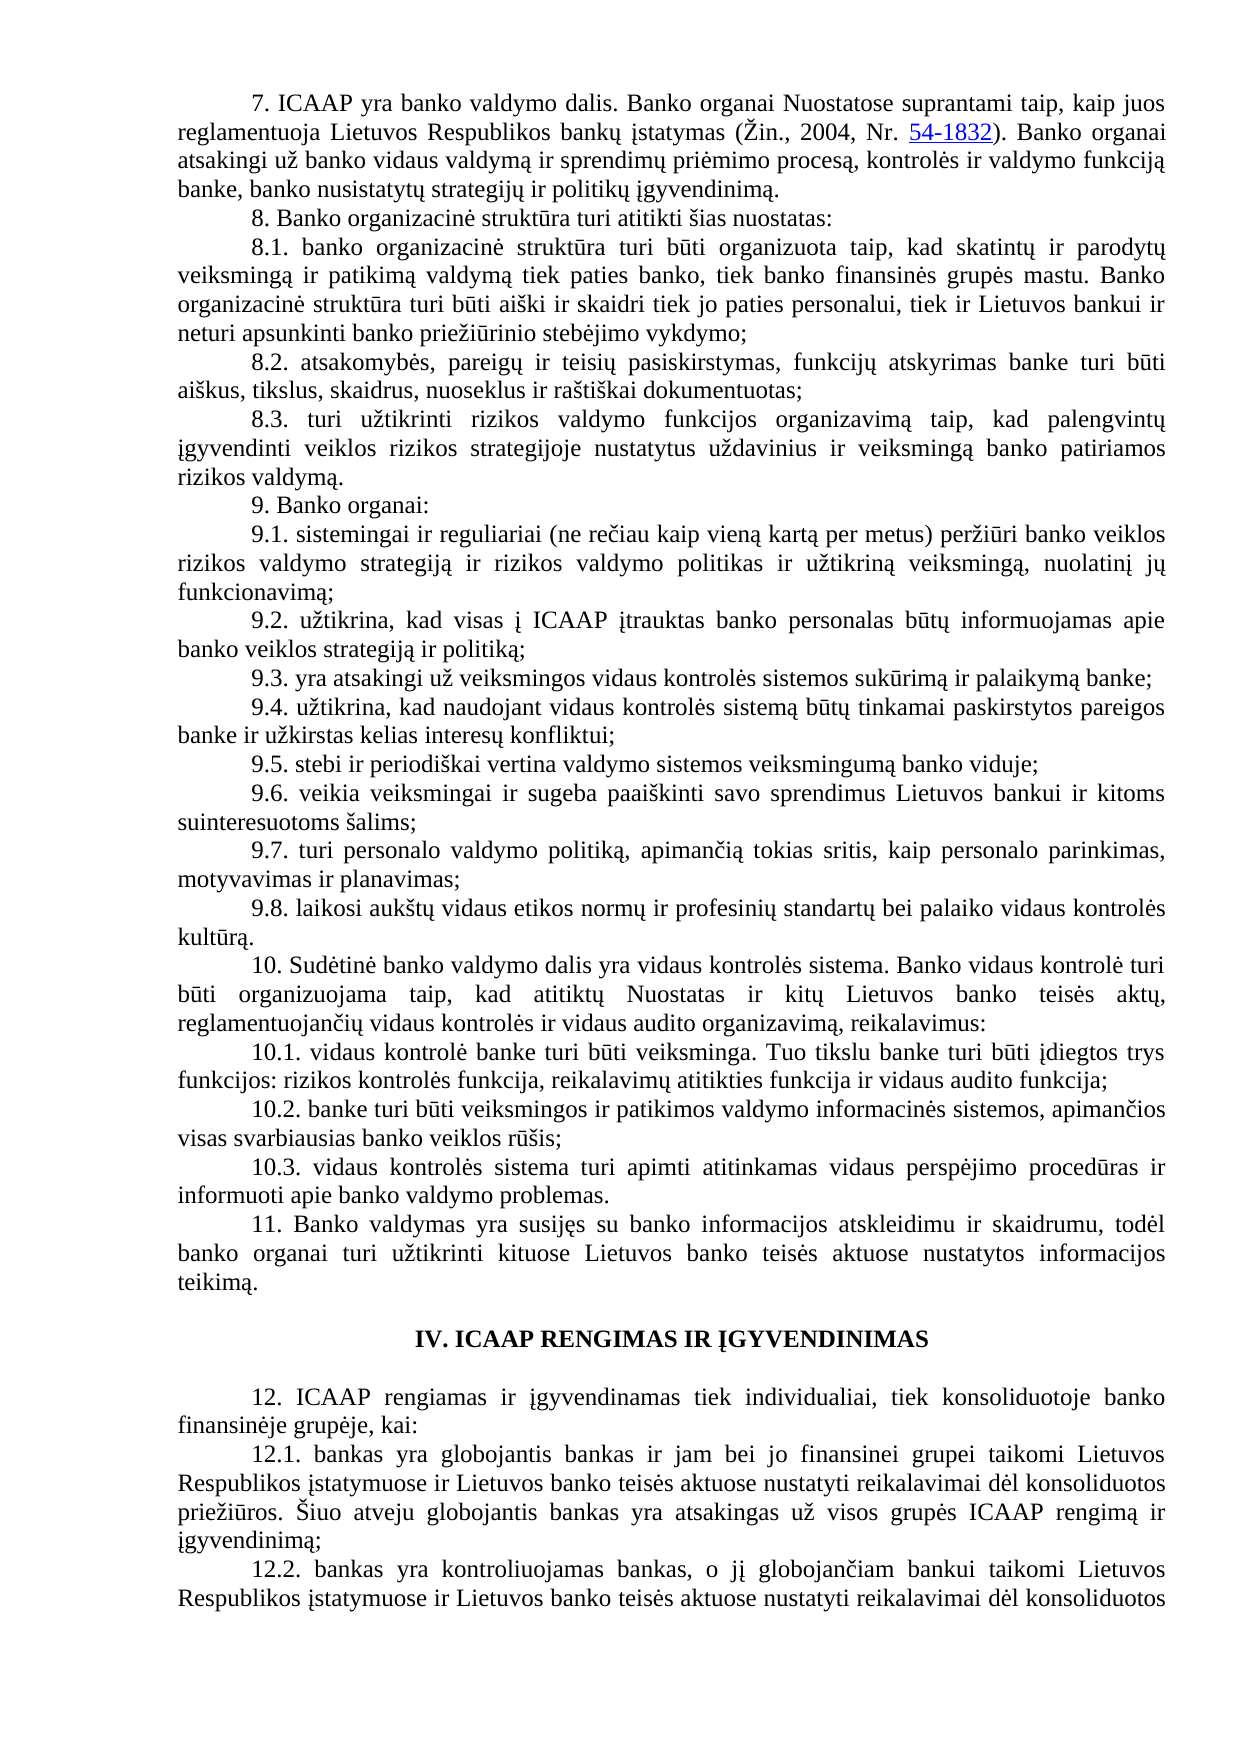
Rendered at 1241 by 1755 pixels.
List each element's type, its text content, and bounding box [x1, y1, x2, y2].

text IV. ICAAP RENGIMAS IR ĮGYVENDINIMAS [177, 1324, 1166, 1353]
text 9.6. veikia veiksmingai ir sugeba paaiškinti savo sprendimus Lietuvos bankui ir kitoms suinteresuotoms šalims; [177, 778, 1166, 835]
text 12. ICAAP rengiamas ir įgyvendinamas tiek individualiai, tiek konsoliduotoje banko finansinėje grupėje, kai: [177, 1382, 1166, 1439]
text 12.1. bankas yra globojantis bankas ir jam bei jo finansinei grupei taikomi Lietuvos Respublikos įstatymuose ir Lietuvos banko teisės aktuose nustatyti reikalavimai dėl konsoliduotos priežiūros. Šiuo atveju globojantis bankas yra atsakingas už visos grupės ICAAP rengimą ir įgyvendinimą; [177, 1439, 1166, 1554]
text 7. ICAAP yra banko valdymo dalis. Banko organai Nuostatose suprantami taip, kaip juos reglamentuoja Lietuvos Respublikos bankų įstatymas (Žin., 2004, Nr. 54-1832). Banko organai atsakingi už banko vidaus valdymą ir sprendimų priėmimo procesą, kontrolės ir valdymo funkciją banke, banko nusistatytų strategijų ir politikų įgyvendinimą. [177, 88, 1166, 203]
text 9.5. stebi ir periodiškai vertina valdymo sistemos veiksmingumą banko viduje; [177, 749, 1166, 778]
text 10.1. vidaus kontrolė banke turi būti veiksminga. Tuo tikslu banke turi būti įdiegtos trys funkcijos: rizikos kontrolės funkcija, reikalavimų atitikties funkcija ir vidaus audito funkcija; [177, 1037, 1166, 1094]
text 8.2. atsakomybės, pareigų ir teisių pasiskirstymas, funkcijų atskyrimas banke turi būti aiškus, tikslus, skaidrus, nuoseklus ir raštiškai dokumentuotas; [177, 347, 1166, 404]
text 12.2. bankas yra kontroliuojamas bankas, o jį globojančiam bankui taikomi Lietuvos Respublikos įstatymuose ir Lietuvos banko teisės aktuose nustatyti reikalavimai dėl konsoliduotos [177, 1554, 1166, 1612]
text 9.7. turi personalo valdymo politiką, apimančią tokias sritis, kaip personalo parinkimas, motyvavimas ir planavimas; [177, 835, 1166, 893]
text 10.2. banke turi būti veiksmingos ir patikimos valdymo informacinės sistemos, apimančios visas svarbiausias banko veiklos rūšis; [177, 1094, 1166, 1152]
text 8. Banko organizacinė struktūra turi atitikti šias nuostatas: [177, 203, 1166, 232]
text 9.1. sistemingai ir reguliariai (ne rečiau kaip vieną kartą per metus) peržiūri banko veiklos rizikos valdymo strategiją ir rizikos valdymo politikas ir užtikriną veiksmingą, nuolatinį jų funkcionavimą; [177, 519, 1166, 605]
text 9.4. užtikrina, kad naudojant vidaus kontrolės sistemą būtų tinkamai paskirstytos pareigos banke ir užkirstas kelias interesų konfliktui; [177, 692, 1166, 749]
text 9.3. yra atsakingi už veiksmingos vidaus kontrolės sistemos sukūrimą ir palaikymą banke; [177, 663, 1166, 692]
text 9.2. užtikrina, kad visas į ICAAP įtrauktas banko personalas būtų informuojamas apie banko veiklos strategiją ir politiką; [177, 605, 1166, 663]
text 8.1. banko organizacinė struktūra turi būti organizuota taip, kad skatintų ir parodytų veiksmingą ir patikimą valdymą tiek paties banko, tiek banko finansinės grupės mastu. Banko organizacinė struktūra turi būti aiški ir skaidri tiek jo paties personalui, tiek ir Lietuvos bankui ir neturi apsunkinti banko priežiūrinio stebėjimo vykdymo; [177, 232, 1166, 347]
text 10. Sudėtinė banko valdymo dalis yra vidaus kontrolės sistema. Banko vidaus kontrolė turi būti organizuojama taip, kad atitiktų Nuostatas ir kitų Lietuvos banko teisės aktų, reglamentuojančių vidaus kontrolės ir vidaus audito organizavimą, reikalavimus: [177, 950, 1166, 1037]
text 10.3. vidaus kontrolės sistema turi apimti atitinkamas vidaus perspėjimo procedūras ir informuoti apie banko valdymo problemas. [177, 1152, 1166, 1209]
text 9.8. laikosi aukštų vidaus etikos normų ir profesinių standartų bei palaiko vidaus kontrolės kultūrą. [177, 893, 1166, 950]
text 11. Banko valdymas yra susijęs su banko informacijos atskleidimu ir skaidrumu, todėl banko organai turi užtikrinti kituose Lietuvos banko teisės aktuose nustatytos informacijos teikimą. [177, 1209, 1166, 1295]
text 9. Banko organai: [177, 490, 1166, 519]
text 8.3. turi užtikrinti rizikos valdymo funkcijos organizavimą taip, kad palengvintų įgyvendinti veiklos rizikos strategijoje nustatytus uždavinius ir veiksmingą banko patiriamos rizikos valdymą. [177, 404, 1166, 490]
